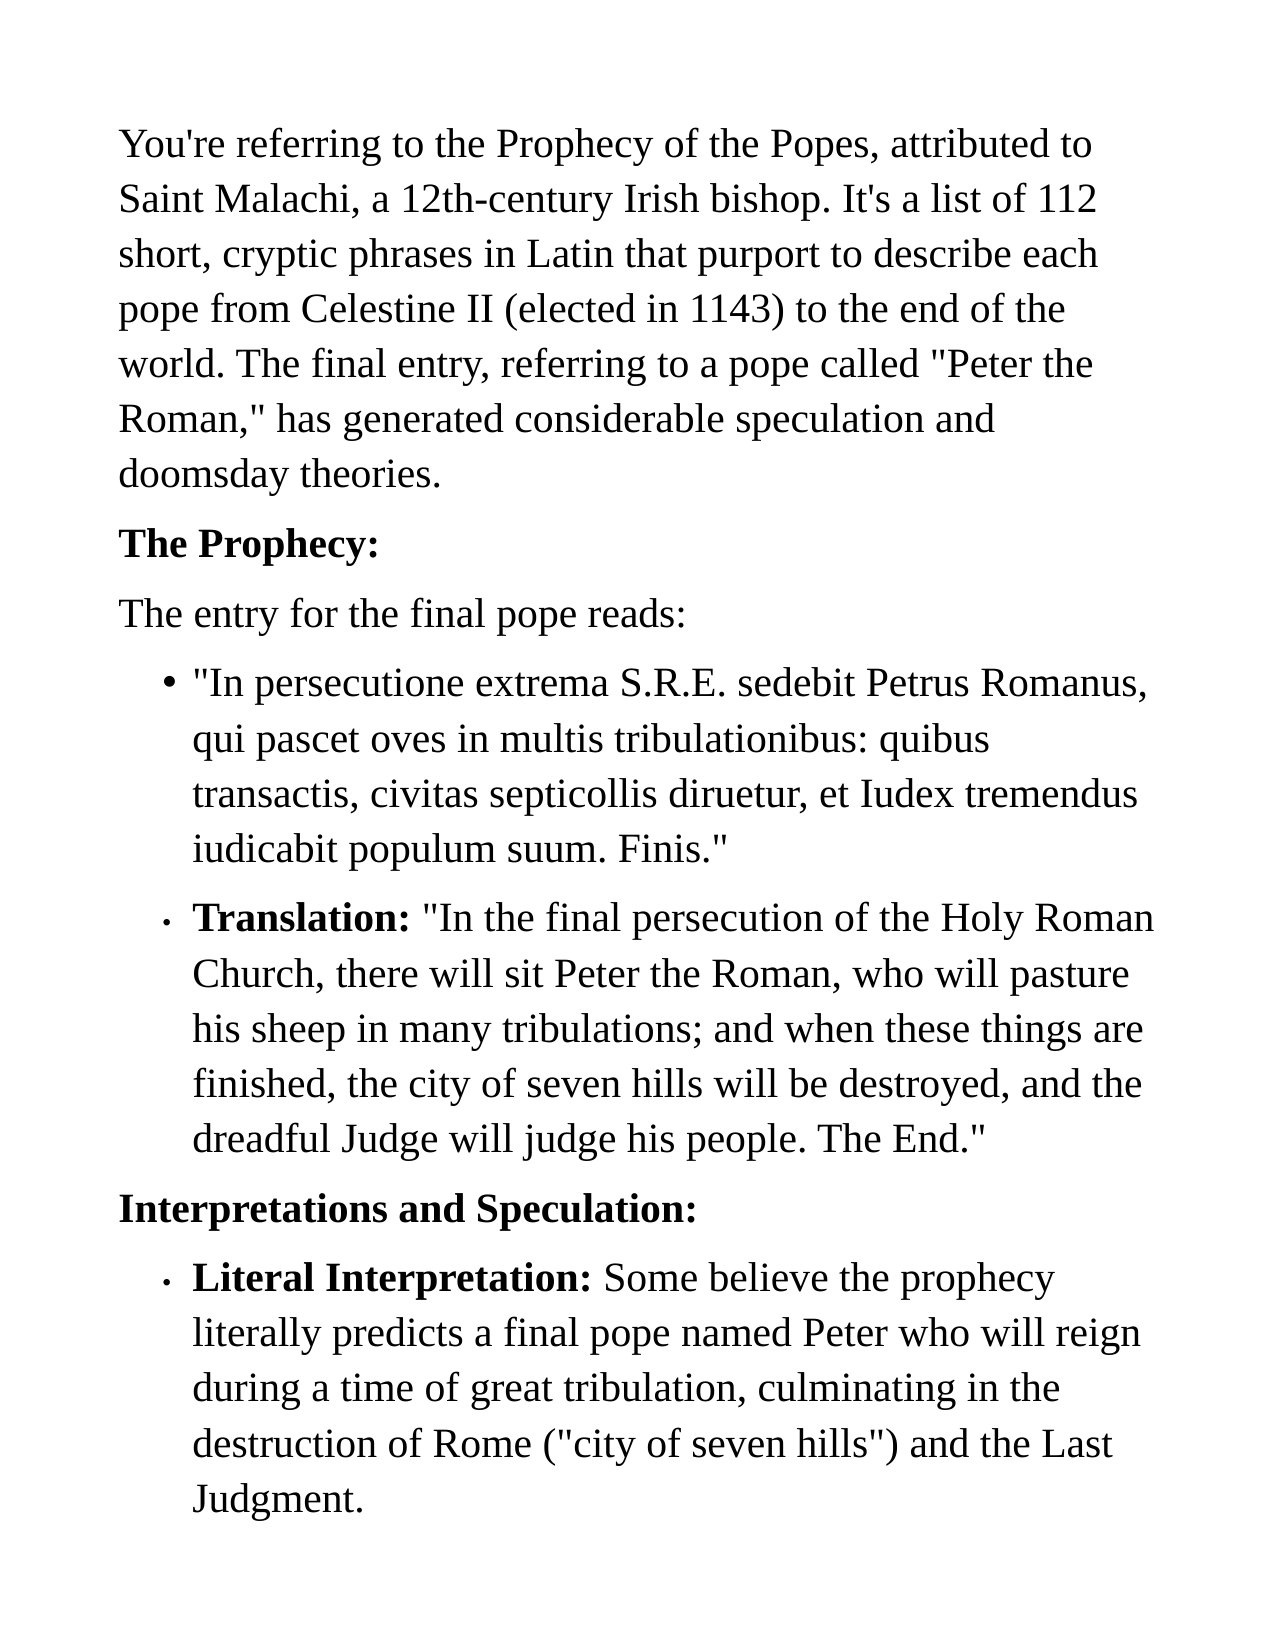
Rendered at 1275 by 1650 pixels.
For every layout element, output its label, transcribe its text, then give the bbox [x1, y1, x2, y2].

list Literal Interpretation: Some believe the prophecy literally predicts a final pope named Peter who will reign during a time of great tribulation, culminating in the destruction of Rome ("city of seven hills") and the Last Judgment. [162, 1253, 1157, 1521]
text The Prophecy: [118, 518, 1157, 566]
list "In persecutione extrema S.R.E. sedebit Petrus Romanus, qui pascet oves in multis tribulationibus: quibus transactis, civitas septicollis diruetur, et Iudex tremendus iudicabit populum suum. Finis." [162, 658, 1157, 871]
list Translation: "In the final persecution of the Holy Roman Church, there will sit Peter the Roman, who will pasture his sheep in many tribulations; and when these things are finished, the city of seven hills will be destroyed, and the dreadful Judge will judge his people. The End." [162, 893, 1157, 1161]
text The entry for the final pope reads: [118, 588, 1157, 636]
text You're referring to the Prophecy of the Popes, attributed to Saint Malachi, a 12th-century Irish bishop. It's a list of 112 short, cryptic phrases in Latin that purport to describe each pope from Celestine II (elected in 1143) to the end of the world. The final entry, referring to a pope called "Peter the Roman," has generated considerable speculation and doomsday theories. [118, 118, 1157, 497]
text Interpretations and Speculation: [118, 1183, 1157, 1231]
